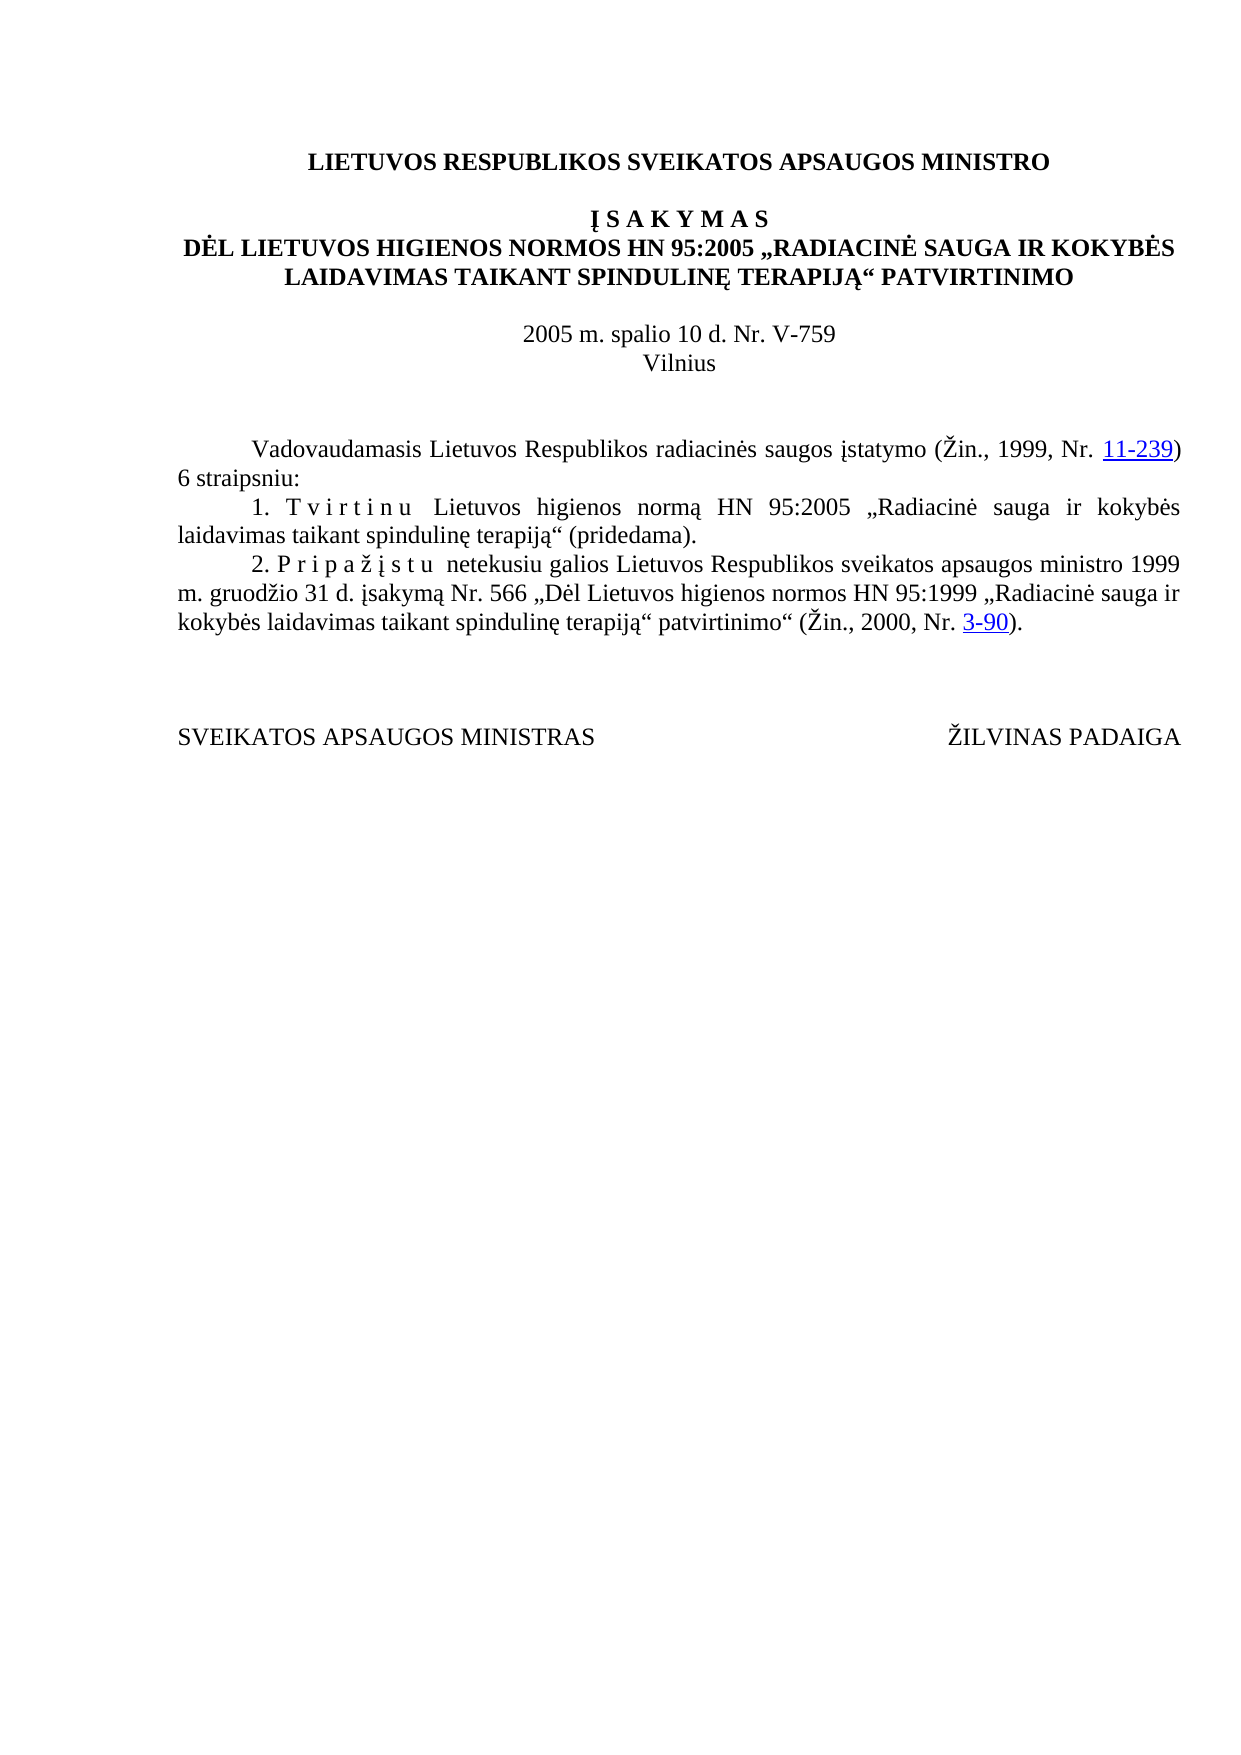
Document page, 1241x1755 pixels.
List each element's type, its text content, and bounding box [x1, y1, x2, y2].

text SVEIKATOS APSAUGOS MINISTRAS ŽILVINAS PADAIGA [177, 722, 1181, 751]
text Vilnius [177, 348, 1181, 377]
text DĖL LIETUVOS HIGIENOS NORMOS HN 95:2005 „RADIACINĖ SAUGA IR KOKYBĖS LAIDAVIMAS TAIKANT SPINDULINĘ TERAPIJĄ“ PATVIRTINIMO [177, 233, 1181, 291]
text 2005 m. spalio 10 d. Nr. V-759 [177, 319, 1181, 348]
text 1. Tvirtinu Lietuvos higienos normą HN 95:2005 „Radiacinė sauga ir kokybės laidavimas taikant spindulinę terapiją“ (pridedama). [177, 492, 1181, 549]
text Vadovaudamasis Lietuvos Respublikos radiacinės saugos įstatymo (Žin., 1999, Nr. 11-239) 6 straipsniu: [177, 434, 1181, 492]
text 2. Pripažįstu netekusiu galios Lietuvos Respublikos sveikatos apsaugos ministro 1999 m. gruodžio 31 d. įsakymą Nr. 566 „Dėl Lietuvos higienos normos HN 95:1999 „Radiacinė sauga ir kokybės laidavimas taikant spindulinę terapiją“ patvirtinimo“ (Žin., 2000, Nr. 3-90). [177, 549, 1181, 636]
text LIETUVOS RESPUBLIKOS SVEIKATOS APSAUGOS MINISTRO [177, 147, 1181, 176]
text Į S A K Y M A S [177, 204, 1181, 233]
